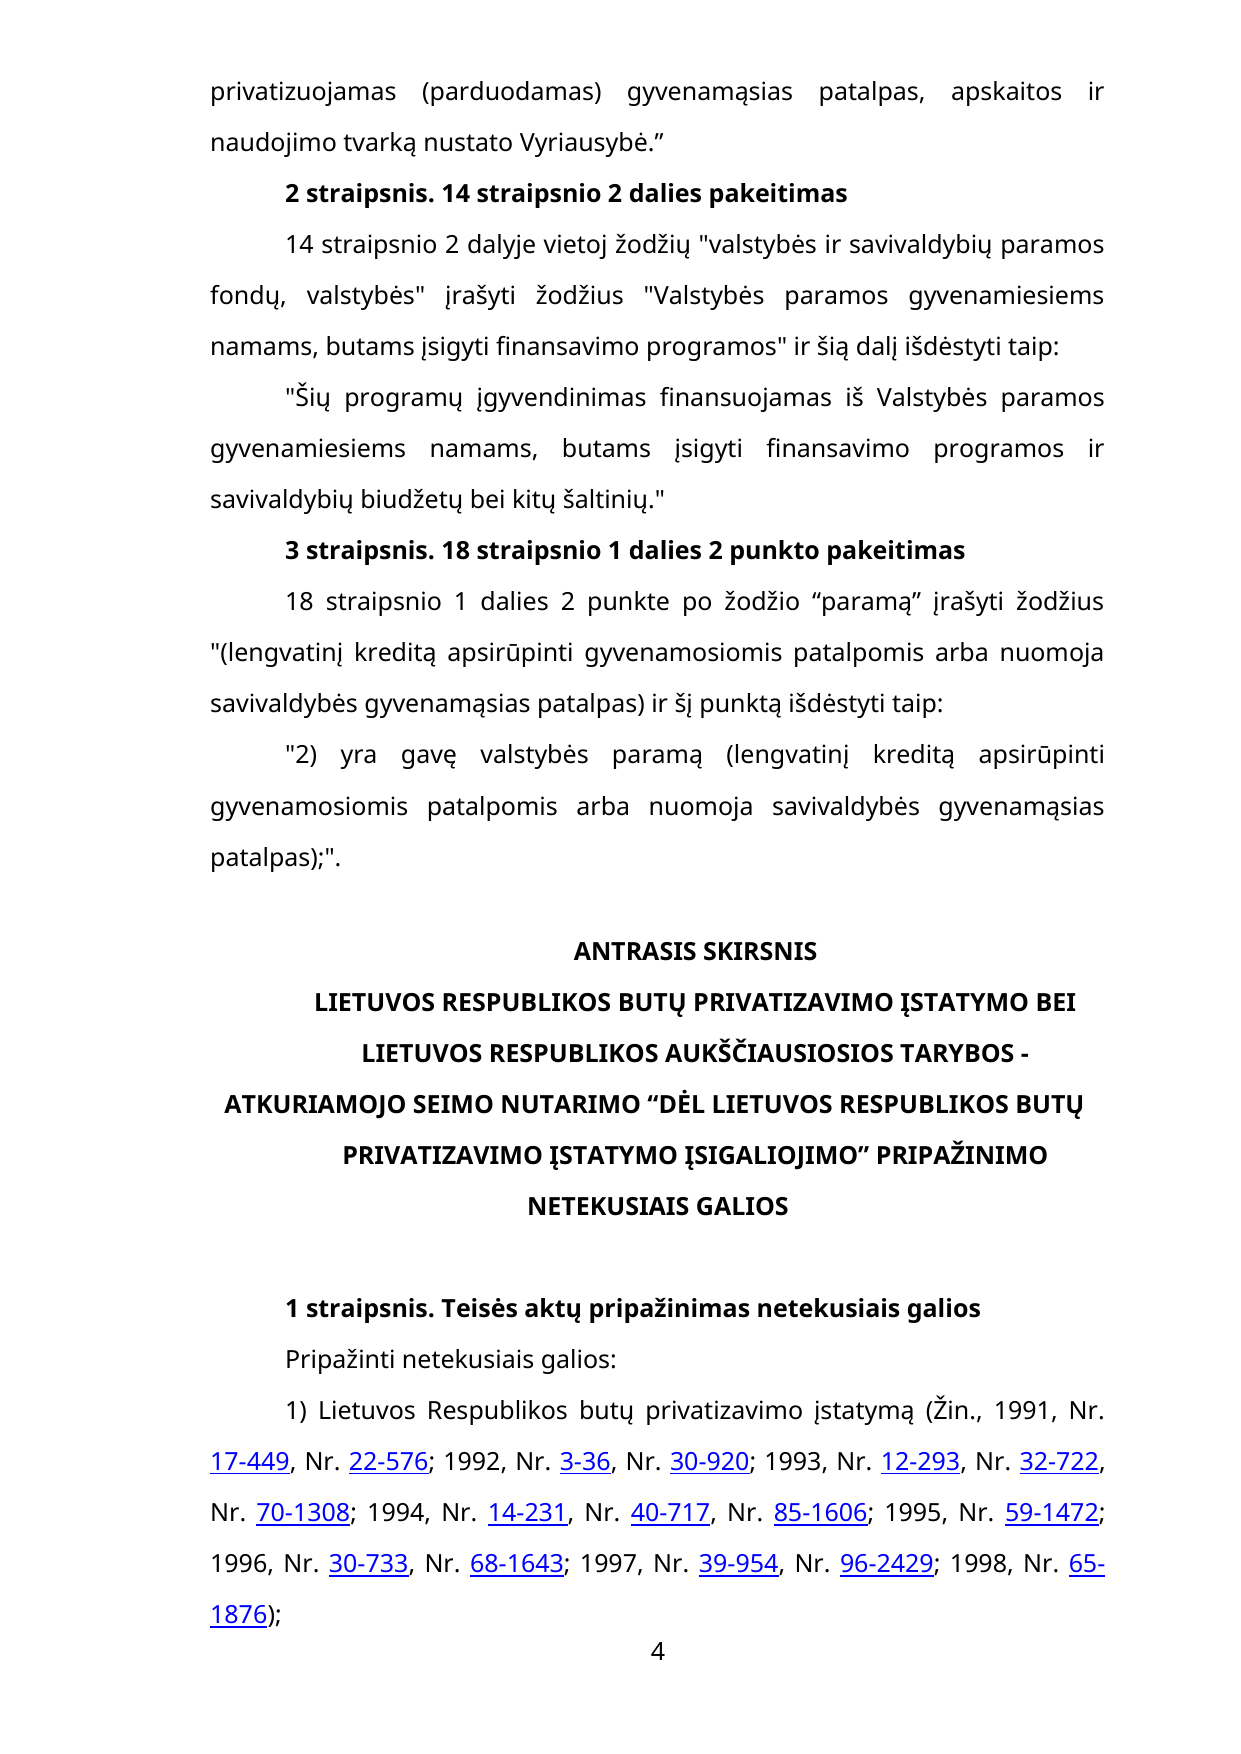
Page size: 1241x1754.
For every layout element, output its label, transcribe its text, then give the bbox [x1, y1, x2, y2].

text LIETUVOS RESPUBLIKOS AUKŠČIAUSIOSIOS TARYBOS - ATKURIAMOJO SEIMO NUTARIMO “DĖL LIETUVOS RESPUBLIKOS BUTŲ [210, 1035, 1106, 1121]
text 18 straipsnio 1 dalies 2 punkte po žodžio “paramą” įrašyti žodžius "(lengvatinį kreditą apsirūpinti gyvenamosiomis patalpomis arba nuomoja savivaldybės gyvenamąsias patalpas) ir šį punktą išdėstyti taip: [210, 584, 1106, 720]
text LIETUVOS RESPUBLIKOS BUTŲ PRIVATIZAVIMO ĮSTATYMO BEI [210, 984, 1106, 1018]
text 1) Lietuvos Respublikos butų privatizavimo įstatymą (Žin., 1991, Nr. 17-449, Nr. 22-576; 1992, Nr. 3-36, Nr. 30-920; 1993, Nr. 12-293, Nr. 32-722, Nr. 70-1308; 1994, Nr. 14-231, Nr. 40-717, Nr. 85-1606; 1995, Nr. 59-1472; 1996, Nr. 30-733, Nr. 68-1643; 1997, Nr. 39-954, Nr. 96-2429; 1998, Nr. 65-1876); [210, 1393, 1106, 1631]
text 14 straipsnio 2 dalyje vietoj žodžių "valstybės ir savivaldybių paramos fondų, valstybės" įrašyti žodžius "Valstybės paramos gyvenamiesiems namams, butams įsigyti finansavimo programos" ir šią dalį išdėstyti taip: [210, 227, 1106, 363]
text "2) yra gavę valstybės paramą (lengvatinį kreditą apsirūpinti gyvenamosiomis patalpomis arba nuomoja savivaldybės gyvenamąsias patalpas);". [210, 737, 1106, 873]
text 2 straipsnis. 14 straipsnio 2 dalies pakeitimas [210, 176, 1106, 210]
text 1 straipsnis. Teisės aktų pripažinimas netekusiais galios [210, 1291, 1106, 1325]
text Pripažinti netekusiais galios: [210, 1342, 1106, 1376]
text ANTRASIS SKIRSNIS [210, 933, 1106, 967]
text PRIVATIZAVIMO ĮSTATYMO ĮSIGALIOJIMO” PRIPAŽINIMO NETEKUSIAIS GALIOS [210, 1137, 1106, 1223]
text privatizuojamas (parduodamas) gyvenamąsias patalpas, apskaitos ir naudojimo tvarką nustato Vyriausybė.” [210, 73, 1106, 159]
text "Šių programų įgyvendinimas finansuojamas iš Valstybės paramos gyvenamiesiems namams, butams įsigyti finansavimo programos ir savivaldybių biudžetų bei kitų šaltinių." [210, 380, 1106, 516]
text 3 straipsnis. 18 straipsnio 1 dalies 2 punkto pakeitimas [210, 533, 1106, 567]
